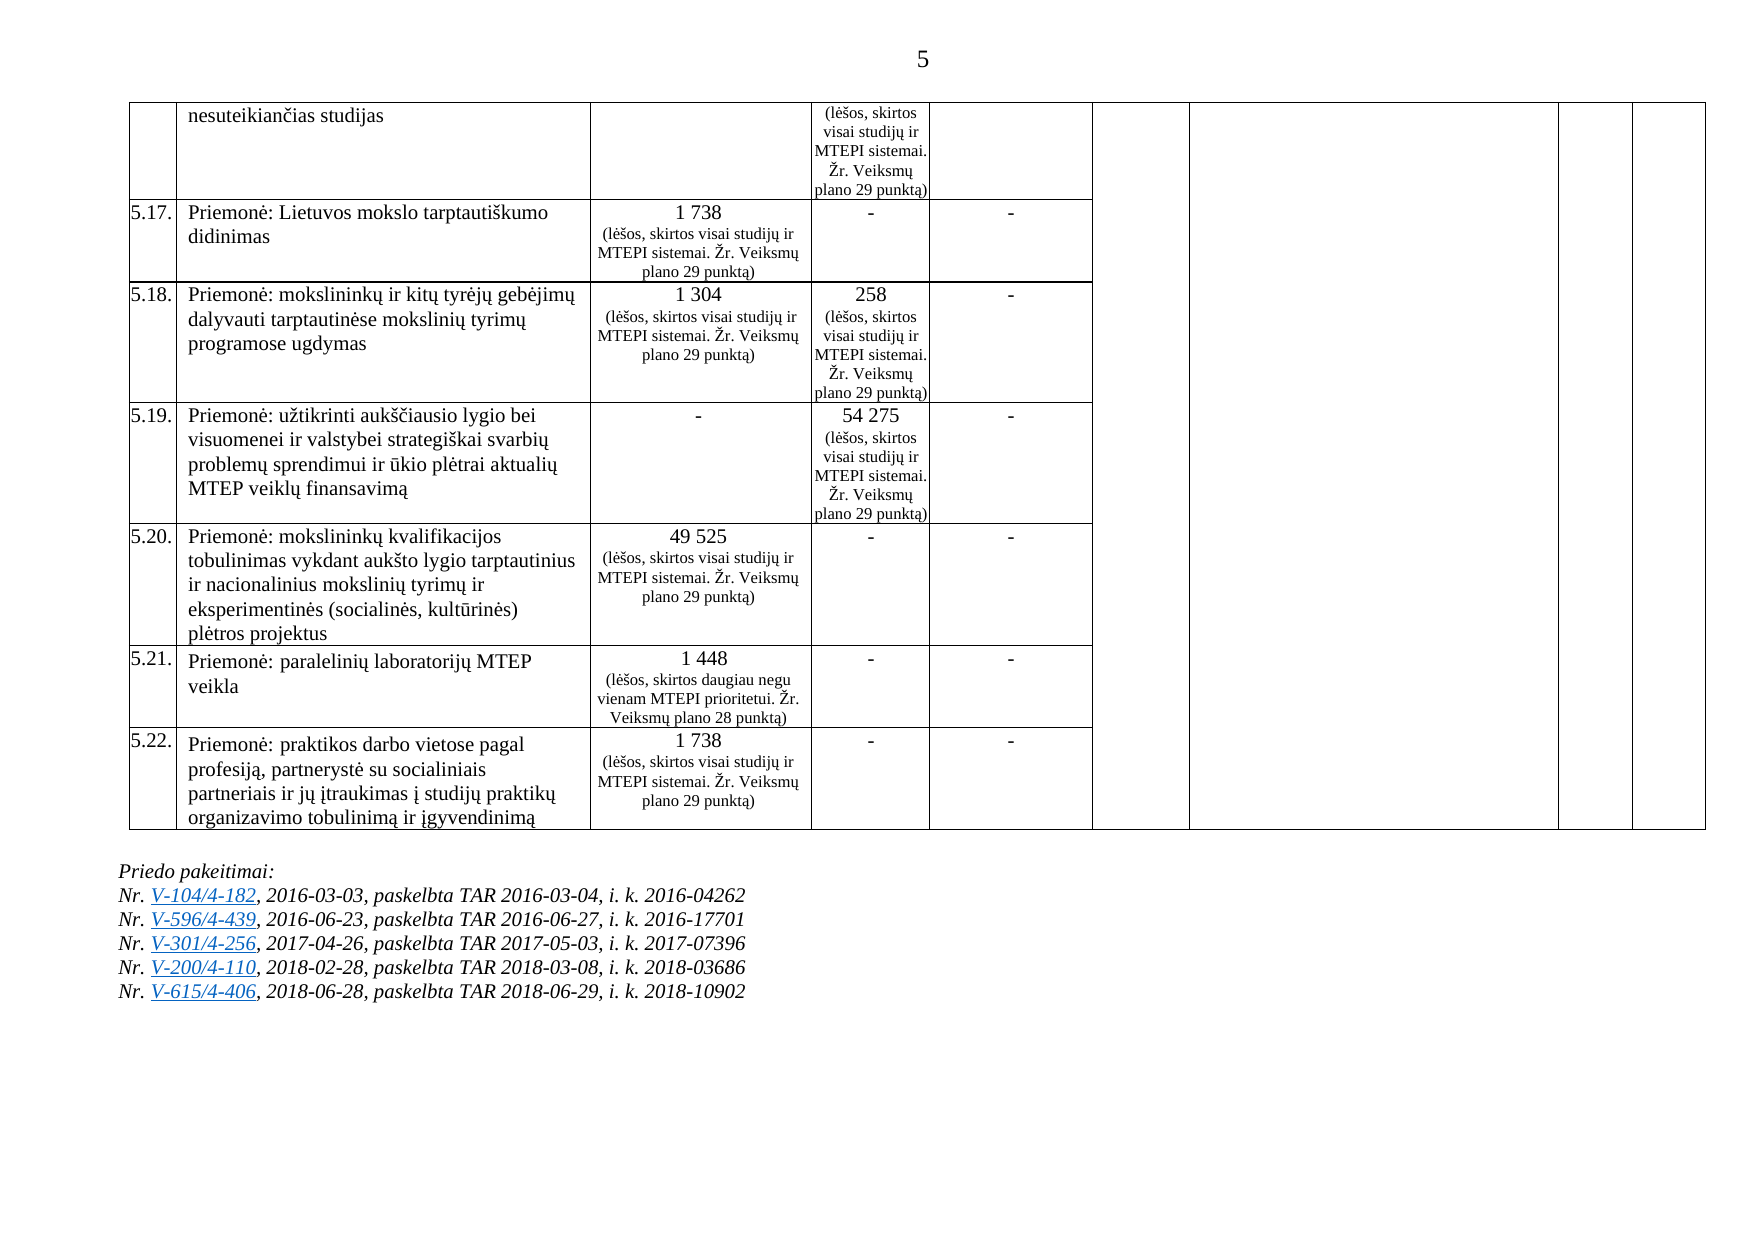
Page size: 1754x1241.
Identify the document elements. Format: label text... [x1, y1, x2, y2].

table_cell - [930, 200, 1092, 281]
table_cell - [591, 403, 811, 523]
text Nr. V-301/4-256, 2017-04-26, paskelbta TAR 2017-05-03, i. k. 2017-07396 [118, 931, 1728, 955]
table_cell Priemonė: paralelinių laboratorijų MTEP veikla [177, 646, 590, 727]
table_cell 258 (lėšos, skirtos visai studijų ir MTEPI sistemai. Žr. Veiksmų plano 29 punktą) [812, 283, 929, 402]
table_cell - [930, 646, 1092, 727]
table_cell - [930, 403, 1092, 523]
table_cell - [930, 728, 1092, 829]
table_cell 5.20. [130, 524, 176, 644]
table_cell - [812, 646, 929, 727]
table_cell [1559, 103, 1632, 829]
table_cell 5.19. [130, 403, 176, 523]
table_cell 49 525 (lėšos, skirtos visai studijų ir MTEPI sistemai. Žr. Veiksmų plano 29 punktą) [591, 524, 811, 644]
table_cell Priemonė: Lietuvos mokslo tarptautiškumo didinimas [177, 200, 590, 281]
table_cell 5.18. [130, 283, 176, 402]
table_cell Priemonė: mokslininkų kvalifikacijos tobulinimas vykdant aukšto lygio tarptautinius ir nacionalinius mokslinių tyrimų ir eksperimentinės (socialinės, kultūrinės) plėtros projektus [177, 524, 590, 644]
text Nr. V-104/4-182, 2016-03-03, paskelbta TAR 2016-03-04, i. k. 2016-04262 [118, 883, 1728, 907]
table_cell - [930, 524, 1092, 644]
table_cell Priemonė: mokslininkų ir kitų tyrėjų gebėjimų dalyvauti tarptautinėse mokslinių tyrimų programose ugdymas [177, 283, 590, 402]
table_cell - [591, 103, 811, 199]
table_cell - [812, 200, 929, 281]
text Nr. V-200/4-110, 2018-02-28, paskelbta TAR 2018-03-08, i. k. 2018-03686 [118, 955, 1728, 979]
table_cell Priemonė: užtikrinti aukščiausio lygio bei visuomenei ir valstybei strategiškai svarbių problemų sprendimui ir ūkio plėtrai aktualių MTEP veiklų finansavimą [177, 403, 590, 523]
table_cell Priemonė: praktikos darbo vietose pagal profesiją, partnerystė su socialiniais partneriais ir jų įtraukimas į studijų praktikų organizavimo tobulinimą ir įgyvendinimą [177, 728, 590, 829]
table_cell [1093, 103, 1189, 829]
table_cell 1 738 (lėšos, skirtos visai studijų ir MTEPI sistemai. Žr. Veiksmų plano 29 punktą) [591, 728, 811, 829]
table_cell - [930, 283, 1092, 402]
table_cell nesuteikiančias studijas [177, 103, 590, 199]
table_cell [130, 103, 176, 199]
text Priedo pakeitimai: [118, 859, 1728, 883]
text Nr. V-615/4-406, 2018-06-28, paskelbta TAR 2018-06-29, i. k. 2018-10902 [118, 979, 1728, 1003]
table_cell [1190, 103, 1558, 829]
table_cell - [812, 728, 929, 829]
table_cell (lėšos, skirtos visai studijų ir MTEPI sistemai. Žr. Veiksmų plano 29 punktą) [812, 103, 929, 199]
table_cell - [812, 524, 929, 644]
table_cell 1 304 (lėšos, skirtos visai studijų ir MTEPI sistemai. Žr. Veiksmų plano 29 punktą) [591, 283, 811, 402]
table_cell - [930, 103, 1092, 199]
table_cell 1 448 (lėšos, skirtos daugiau negu vienam MTEPI prioritetui. Žr. Veiksmų plano 28 punktą) [591, 646, 811, 727]
table_cell 1 738 (lėšos, skirtos visai studijų ir MTEPI sistemai. Žr. Veiksmų plano 29 punktą) [591, 200, 811, 281]
table_cell 5.17. [130, 200, 176, 281]
text Nr. V-596/4-439, 2016-06-23, paskelbta TAR 2016-06-27, i. k. 2016-17701 [118, 907, 1728, 931]
table_cell 5.22. [130, 728, 176, 829]
table_cell [1633, 103, 1705, 829]
table_cell 5.21. [130, 646, 176, 727]
table_cell 54 275 (lėšos, skirtos visai studijų ir MTEPI sistemai. Žr. Veiksmų plano 29 punktą) [812, 403, 929, 523]
